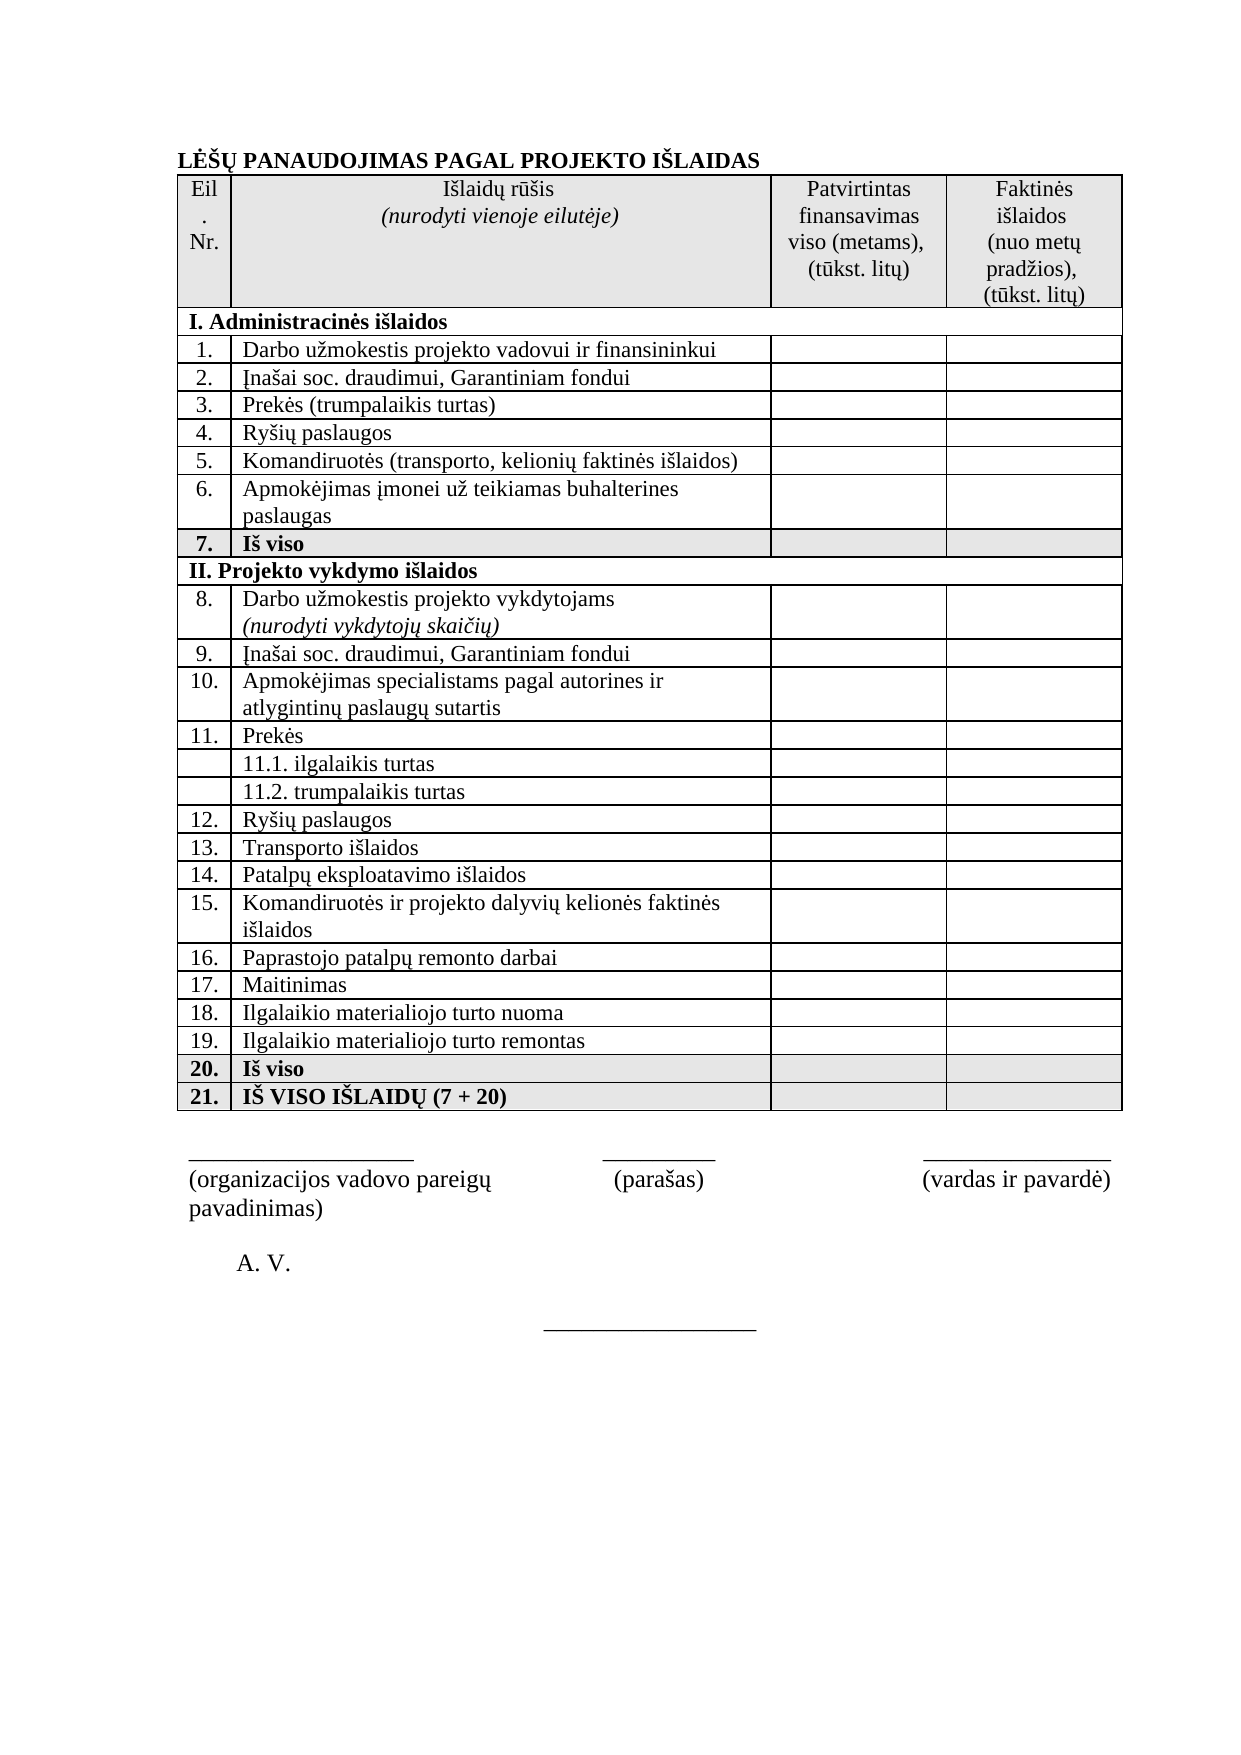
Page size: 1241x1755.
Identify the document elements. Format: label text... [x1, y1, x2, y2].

table_cell [947, 364, 1121, 390]
table_header Eil. Nr. [178, 176, 230, 307]
table_cell [772, 862, 946, 888]
table_cell [772, 668, 946, 720]
table_cell Prekės [232, 722, 770, 748]
table_cell [947, 475, 1121, 528]
table_cell 19. [178, 1027, 230, 1054]
table_cell [772, 1027, 946, 1054]
table_cell [947, 722, 1121, 748]
table_cell IŠ VISO IŠLAIDŲ (7 + 20) [232, 1083, 770, 1109]
table_cell [772, 890, 946, 942]
table_cell [947, 1083, 1121, 1109]
table_cell Apmokėjimas įmonei už teikiamas buhalterines paslaugas [232, 475, 770, 528]
table_cell 5. [178, 447, 230, 474]
table_cell [947, 890, 1121, 942]
table_cell Iš viso [232, 530, 770, 556]
text LĖŠŲ PANAUDOJIMAS PAGAL PROJEKTO IŠLAIDAS [177, 148, 1122, 174]
table_cell [772, 806, 946, 832]
table_cell 7. [178, 530, 230, 556]
table_cell [772, 336, 946, 362]
table_cell [772, 640, 946, 666]
table_cell [772, 972, 946, 998]
table_cell [772, 392, 946, 418]
table_cell [772, 944, 946, 970]
table_cell I. Administracinės išlaidos [178, 308, 625, 335]
table_cell [178, 778, 230, 804]
table_cell Įnašai soc. draudimui, Garantiniam fondui [232, 640, 770, 666]
table_cell Komandiruotės (transporto, kelionių faktinės išlaidos) [232, 447, 770, 474]
table_cell Ilgalaikio materialiojo turto nuoma [232, 1000, 770, 1026]
table_cell 10. [178, 668, 230, 720]
table_cell [772, 447, 946, 474]
table_cell [947, 862, 1121, 888]
table_cell Ryšių paslaugos [232, 806, 770, 832]
table_cell Ryšių paslaugos [232, 420, 770, 446]
table_cell [947, 668, 1121, 720]
table_cell [947, 972, 1121, 998]
table_cell 6. [178, 475, 230, 528]
table_header Išlaidų rūšis (nurodyti vienoje eilutėje) [232, 176, 770, 307]
table_cell 1. [178, 336, 230, 362]
table_cell 16. [178, 944, 230, 970]
table_cell 11. [178, 722, 230, 748]
table_cell [650, 558, 886, 584]
table_cell 12. [178, 806, 230, 832]
table_cell Iš viso [232, 1055, 770, 1082]
table_cell 14. [178, 862, 230, 888]
table_header _______________ (vardas ir pavardė) [752, 1135, 1122, 1221]
table_cell Darbo užmokestis projekto vykdytojams (nurodyti vykdytojų skaičių) [232, 586, 770, 638]
table_cell 21. [178, 1083, 230, 1109]
table_cell [947, 750, 1121, 776]
table_cell 15. [178, 890, 230, 942]
table_cell 18. [178, 1000, 230, 1026]
table_cell [886, 308, 1122, 335]
table_cell [947, 447, 1121, 474]
table_cell [772, 586, 946, 638]
table_cell Ilgalaikio materialiojo turto remontas [232, 1027, 770, 1054]
table_cell [947, 586, 1121, 638]
table_cell 11.2. trumpalaikis turtas [232, 778, 770, 804]
table_cell [772, 750, 946, 776]
table_header __________________ (organizacijos vadovo pareigų pavadinimas) [177, 1135, 566, 1221]
table_cell 20. [178, 1055, 230, 1082]
table_cell Darbo užmokestis projekto vadovui ir finansininkui [232, 336, 770, 362]
table_cell 11.1. ilgalaikis turtas [232, 750, 770, 776]
table_cell [947, 1000, 1121, 1026]
table_cell [772, 1083, 946, 1109]
table_cell [772, 722, 946, 748]
table_cell 9. [178, 640, 230, 666]
text A. V. [177, 1248, 1122, 1277]
table_cell [650, 308, 886, 335]
table_cell [772, 778, 946, 804]
table_cell II. Projekto vykdymo išlaidos [178, 558, 625, 584]
table_cell [947, 640, 1121, 666]
table_cell Patalpų eksploatavimo išlaidos [232, 862, 770, 888]
table_cell Apmokėjimas specialistams pagal autorines ir atlygintinų paslaugų sutartis [232, 668, 770, 720]
table_cell 3. [178, 392, 230, 418]
table_cell Maitinimas [232, 972, 770, 998]
table_cell Paprastojo patalpų remonto darbai [232, 944, 770, 970]
table_cell [947, 420, 1121, 446]
table_cell Prekės (trumpalaikis turtas) [232, 392, 770, 418]
table_cell Komandiruotės ir projekto dalyvių kelionės faktinės išlaidos [232, 890, 770, 942]
table_cell [947, 834, 1121, 860]
table_cell [947, 530, 1121, 556]
table_cell [772, 1000, 946, 1026]
table_cell Įnašai soc. draudimui, Garantiniam fondui [232, 364, 770, 390]
table_cell Transporto išlaidos [232, 834, 770, 860]
table_cell [772, 530, 946, 556]
table_cell [886, 558, 1122, 584]
table_cell [772, 475, 946, 528]
table_cell 8. [178, 586, 230, 638]
table_cell [178, 750, 230, 776]
table_cell [947, 806, 1121, 832]
table_cell [625, 308, 649, 335]
table_cell [625, 558, 649, 584]
table_cell [947, 336, 1121, 362]
table_cell [947, 1055, 1121, 1082]
table_cell 4. [178, 420, 230, 446]
table_cell [947, 944, 1121, 970]
table_header Patvirtintas finansavimas viso (metams), (tūkst. litų) [772, 176, 946, 307]
table_cell [772, 420, 946, 446]
table_cell [772, 364, 946, 390]
table_cell [772, 1055, 946, 1082]
table_header _________ (parašas) [566, 1135, 752, 1221]
table_cell [772, 834, 946, 860]
table_header Faktinės išlaidos (nuo metų pradžios), (tūkst. litų) [947, 176, 1121, 307]
table_cell [947, 392, 1121, 418]
table_cell 13. [178, 834, 230, 860]
table_cell 2. [178, 364, 230, 390]
text _________________ [177, 1305, 1122, 1334]
table_cell 17. [178, 972, 230, 998]
table_cell [947, 1027, 1121, 1054]
table_cell [947, 778, 1121, 804]
